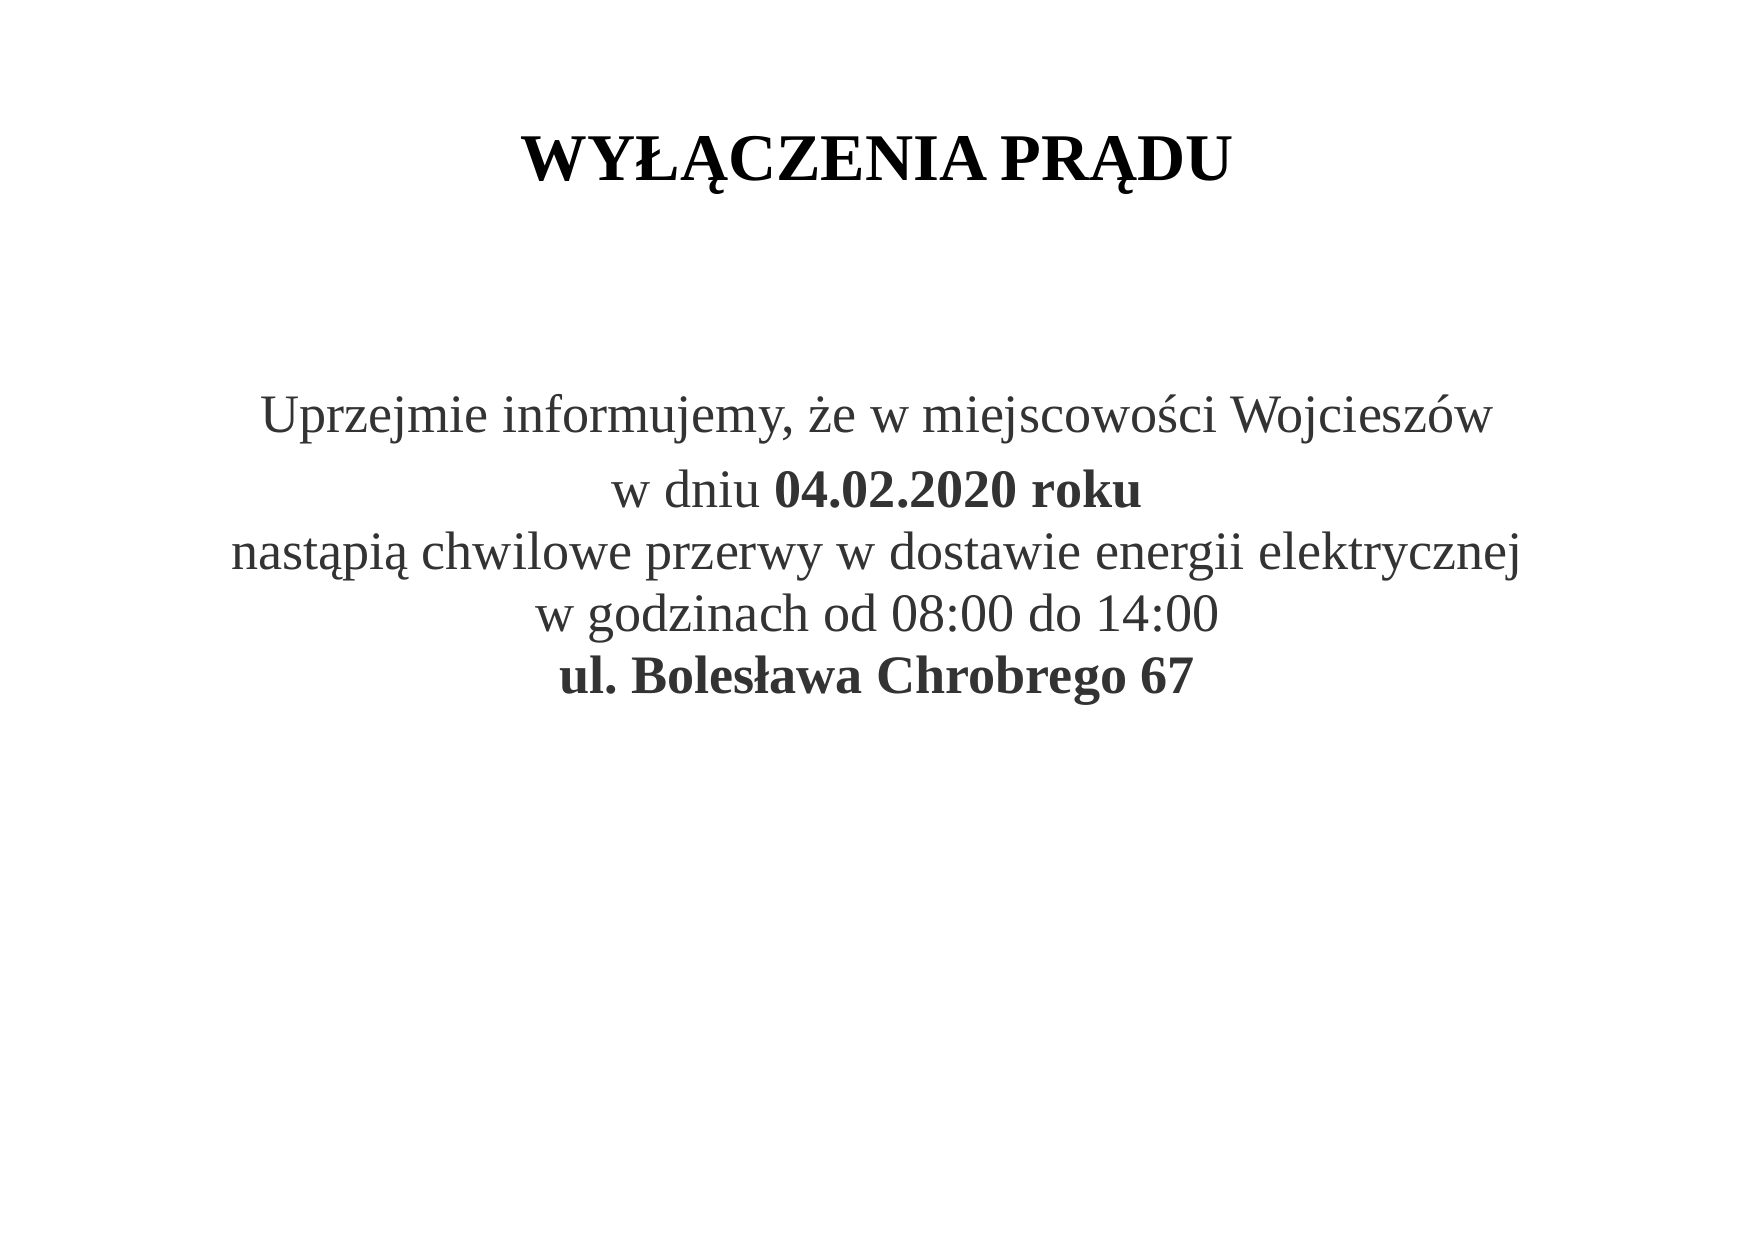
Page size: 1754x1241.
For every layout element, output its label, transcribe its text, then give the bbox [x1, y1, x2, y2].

text Uprzejmie informujemy, że w miejscowości Wojcieszów [118, 382, 1636, 444]
text w dniu 04.02.2020 roku [118, 456, 1636, 519]
text ul. Bolesława Chrobrego 67 [118, 643, 1636, 706]
text WYŁĄCZENIA PRĄDU [118, 118, 1636, 195]
text w godzinach od 08:00 do 14:00 [118, 581, 1636, 643]
text nastąpią chwilowe przerwy w dostawie energii elektrycznej [118, 519, 1636, 581]
